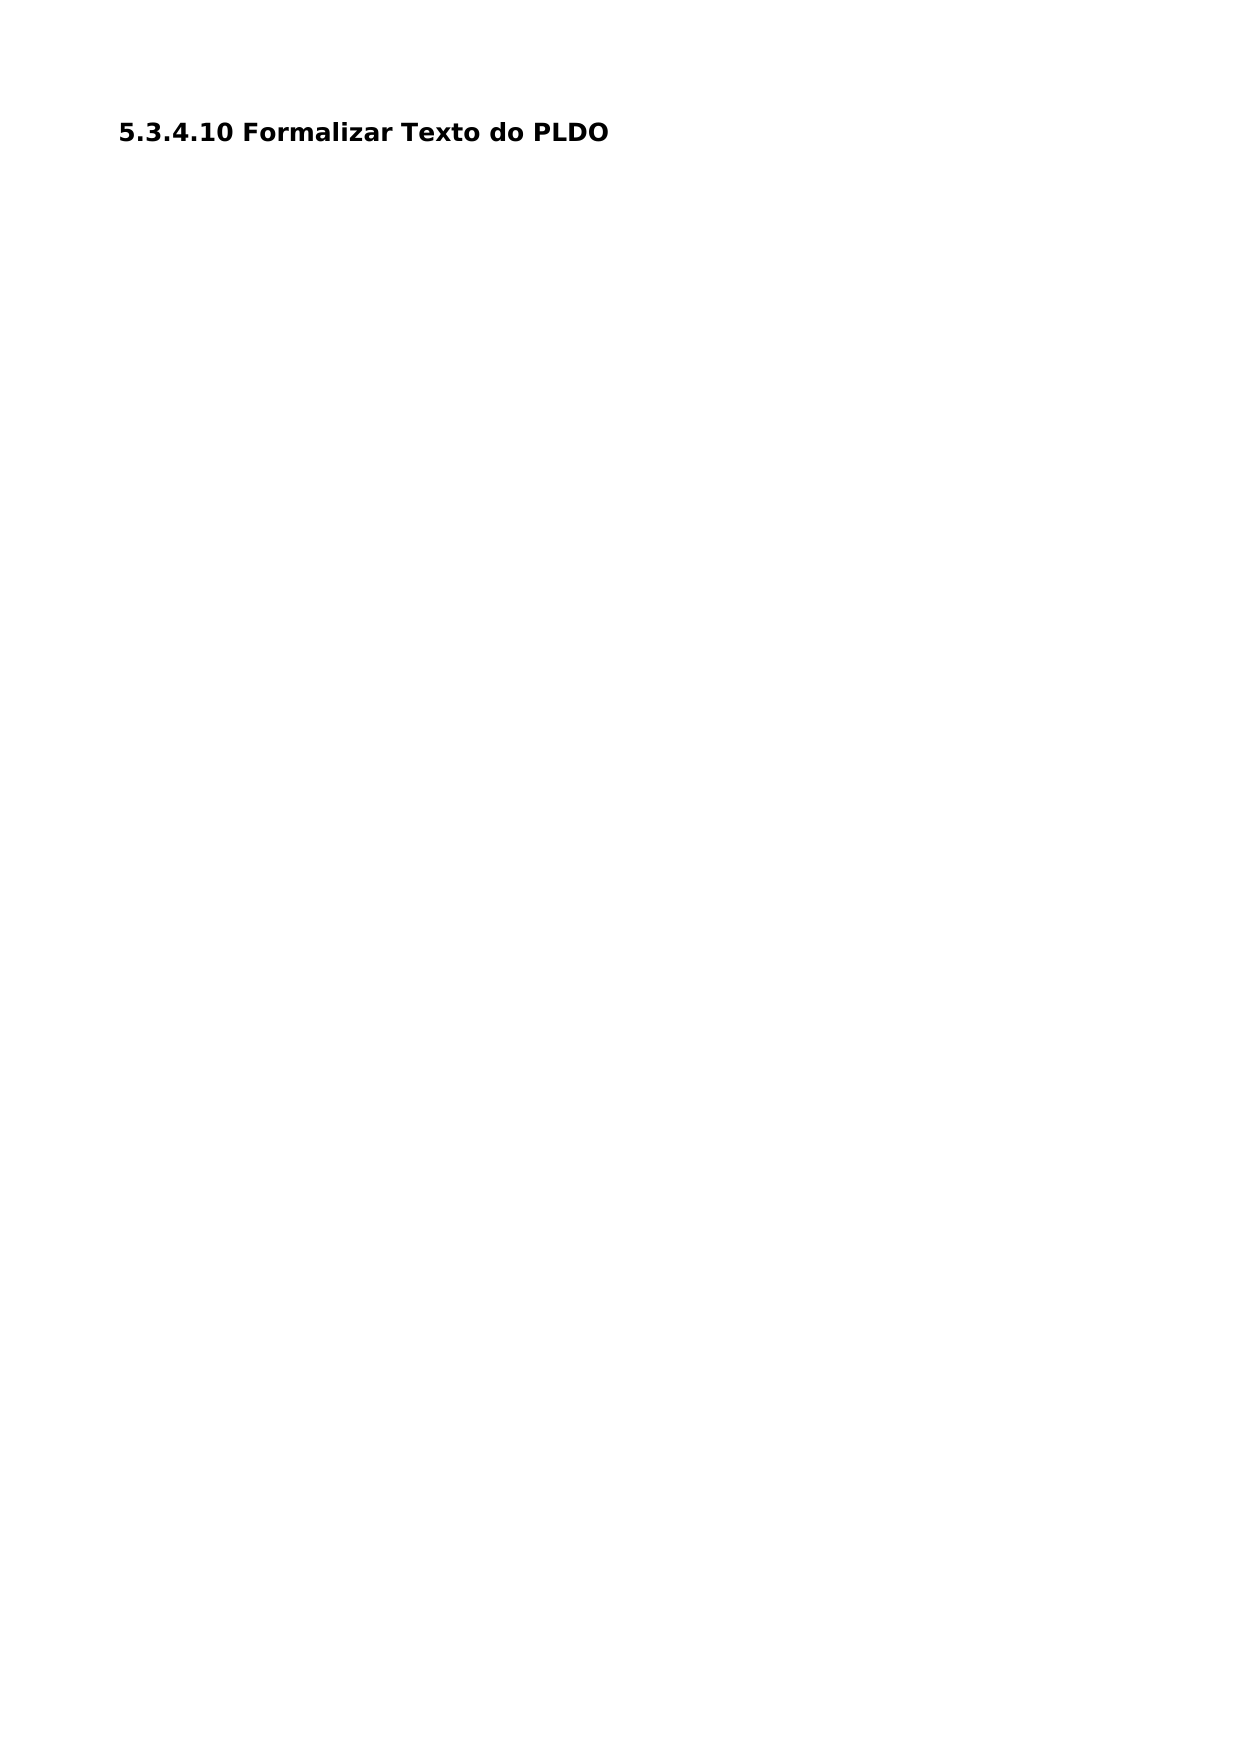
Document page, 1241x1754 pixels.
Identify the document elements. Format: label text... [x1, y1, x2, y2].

subtitle 5.3.4.10 Formalizar Texto do PLDO [118, 118, 1122, 147]
